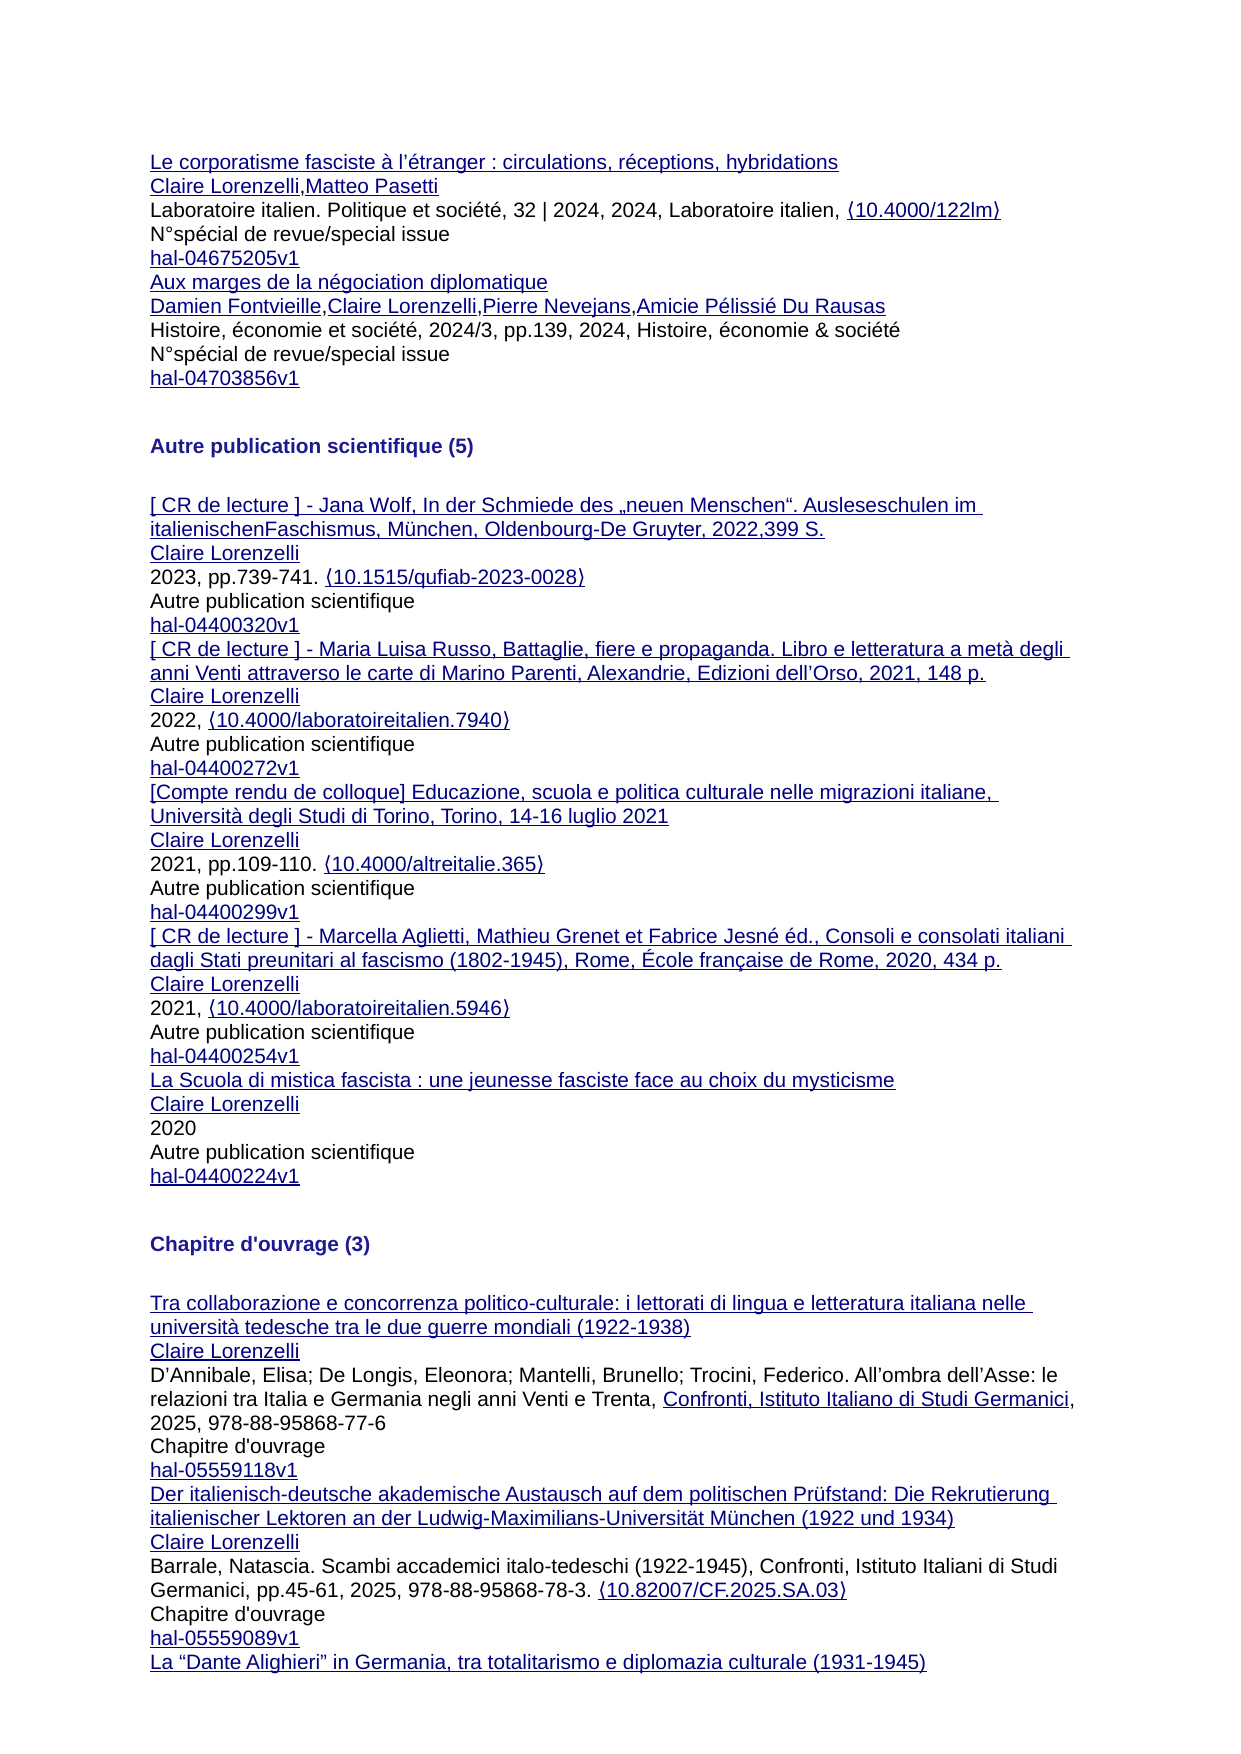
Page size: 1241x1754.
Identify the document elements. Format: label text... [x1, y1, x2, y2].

table_cell [ CR de lecture ] - Maria Luisa Russo, Battaglie, fiere e propaganda. Libro e letteratura a metà degli anni Venti attraverso le carte di Marino Parenti, Alexandrie, Edizioni dell’Orso, 2021, 148 p. Claire Lorenzelli 2022, ⟨10.4000/laboratoireitalien.7940⟩ Autre publication scientifique hal-04400272v1 [150, 636, 1090, 780]
table_header Le corporatisme fasciste à l’étranger : circulations, réceptions, hybridations Claire Lorenzelli,Matteo Pasetti Laboratoire italien. Politique et société, 32 | 2024, 2024, Laboratoire italien, ⟨10.4000/122lm⟩ N°spécial de revue/special issue hal-04675205v1 [150, 150, 1090, 270]
table_cell La Scuola di mistica fascista : une jeunesse fasciste face au choix du mysticisme Claire Lorenzelli 2020 Autre publication scientifique hal-04400224v1 [150, 1068, 1090, 1187]
table_cell Der italienisch-deutsche akademische Austausch auf dem politischen Prüfstand: Die Rekrutierung italienischer Lektoren an der Ludwig-Maximilians-Universität München (1922 und 1934) Claire Lorenzelli Barrale, Natascia. Scambi accademici italo-tedeschi (1922-1945), Confronti, Istituto Italiani di Studi Germanici, pp.45-61, 2025, 978-88-95868-78-3. ⟨10.82007/CF.2025.SA.03⟩ Chapitre d'ouvrage hal-05559089v1 [150, 1482, 1090, 1650]
subtitle Autre publication scientifique (5) [150, 434, 1090, 458]
subtitle Chapitre d'ouvrage (3) [150, 1232, 1090, 1256]
table_header Tra collaborazione e concorrenza politico-culturale: i lettorati di lingua e letteratura italiana nelle università tedesche tra le due guerre mondiali (1922-1938) Claire Lorenzelli D’Annibale, Elisa; De Longis, Eleonora; Mantelli, Brunello; Trocini, Federico. All’ombra dell’Asse: le relazioni tra Italia e Germania negli anni Venti e Trenta, Confronti, Istituto Italiano di Studi Germanici, 2025, 978-88-95868-77-6 Chapitre d'ouvrage hal-05559118v1 [150, 1291, 1090, 1482]
table_header [ CR de lecture ] - Jana Wolf, In der Schmiede des „neuen Menschen“. Ausleseschulen im italienischenFaschismus, München, Oldenbourg-De Gruyter, 2022,399 S. Claire Lorenzelli 2023, pp.739-741. ⟨10.1515/qufiab-2023-0028⟩ Autre publication scientifique hal-04400320v1 [150, 493, 1090, 636]
table_cell La “Dante Alighieri” in Germania, tra totalitarismo e diplomazia culturale (1931-1945) [150, 1650, 1090, 1674]
table_cell Aux marges de la négociation diplomatique Damien Fontvieille,Claire Lorenzelli,Pierre Nevejans,Amicie Pélissié Du Rausas Histoire, économie et société, 2024/3, pp.139, 2024, Histoire, économie & société N°spécial de revue/special issue hal-04703856v1 [150, 270, 1090, 389]
table_cell [ CR de lecture ] - Marcella Aglietti, Mathieu Grenet et Fabrice Jesné éd., Consoli e consolati italiani dagli Stati preunitari al fascismo (1802-1945), Rome, École française de Rome, 2020, 434 p. Claire Lorenzelli 2021, ⟨10.4000/laboratoireitalien.5946⟩ Autre publication scientifique hal-04400254v1 [150, 924, 1090, 1068]
table_cell [Compte rendu de colloque] Educazione, scuola e politica culturale nelle migrazioni italiane, Università degli Studi di Torino, Torino, 14-16 luglio 2021 Claire Lorenzelli 2021, pp.109-110. ⟨10.4000/altreitalie.365⟩ Autre publication scientifique hal-04400299v1 [150, 780, 1090, 924]
